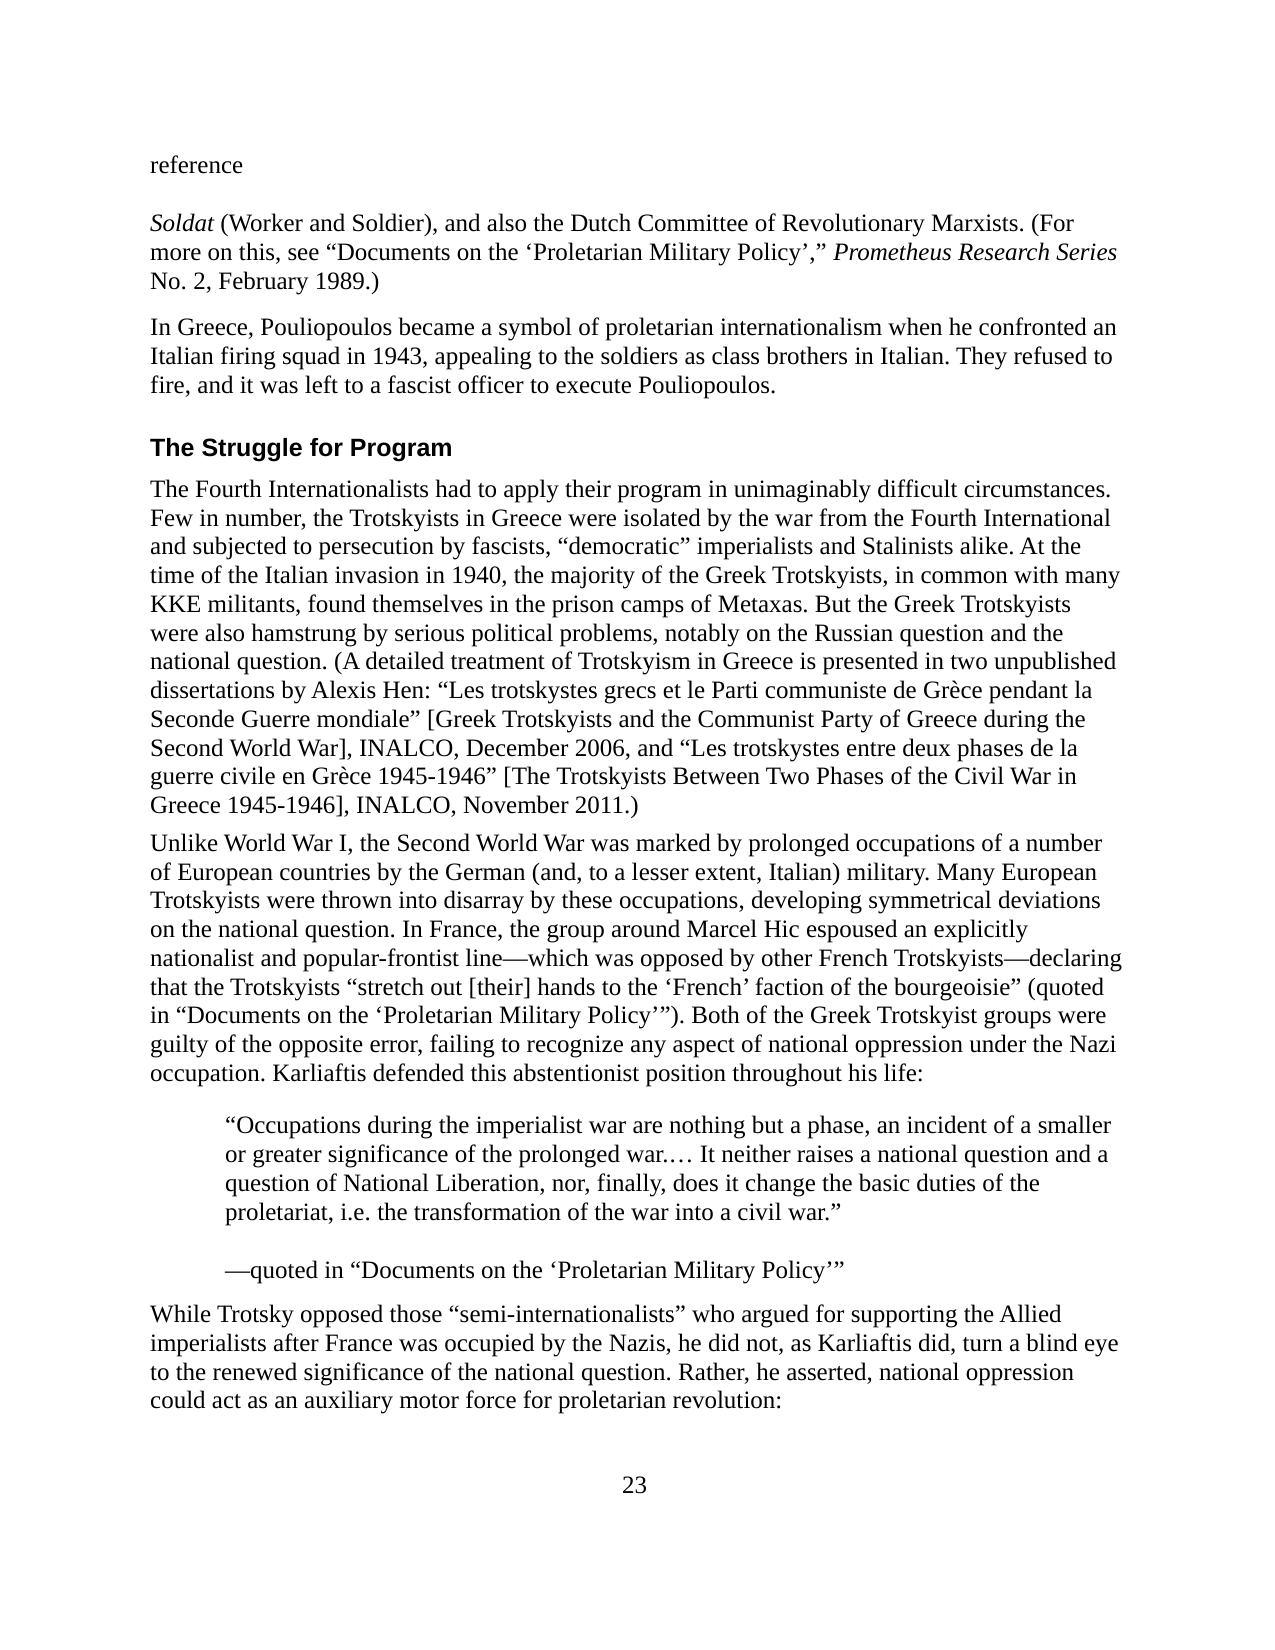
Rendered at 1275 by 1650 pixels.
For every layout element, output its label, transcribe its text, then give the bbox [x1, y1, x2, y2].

text “Occupations during the imperialist war are nothing but a phase, an incident of a smaller or greater significance of the prolonged war.… It neither raises a national question and a question of National Liberation, nor, finally, does it change the basic duties of the proletariat, i.e. the transformation of the war into a civil war.” [225, 1111, 1125, 1226]
text —quoted in “Documents on the ‘Proletarian Military Policy’” [225, 1256, 1125, 1284]
text The Fourth Internationalists had to apply their program in unimaginably difficult circumstances. Few in number, the Trotskyists in Greece were isolated by the war from the Fourth International and subjected to persecution by fascists, “democratic” imperialists and Stalinists alike. At the time of the Italian invasion in 1940, the majority of the Greek Trotskyists, in common with many KKE militants, found themselves in the prison camps of Metaxas. But the Greek Trotskyists were also hamstrung by serious political problems, notably on the Russian question and the national question. (A detailed treatment of Trotskyism in Greece is presented in two unpublished dissertations by Alexis Hen: “Les trotskystes grecs et le Parti communiste de Grèce pendant la Seconde Guerre mondiale” [Greek Trotskyists and the Communist Party of Greece during the Second World War], INALCO, December 2006, and “Les trotskystes entre deux phases de la guerre civile en Grèce 1945-1946” [The Trotskyists Between Two Phases of the Civil War in Greece 1945-1946], INALCO, November 2011.) [150, 474, 1125, 819]
text Unlike World War I, the Second World War was marked by prolonged occupations of a number of European countries by the German (and, to a lesser extent, Italian) military. Many European Trotskyists were thrown into disarray by these occupations, developing symmetrical deviations on the national question. In France, the group around Marcel Hic espoused an explicitly nationalist and popular-frontist line—which was opposed by other French Trotskyists—declaring that the Trotskyists “stretch out [their] hands to the ‘French’ faction of the bourgeoisie” (quoted in “Documents on the ‘Proletarian Military Policy’”). Both of the Greek Trotskyist groups were guilty of the opposite error, failing to recognize any aspect of national oppression under the Nazi occupation. Karliaftis defended this abstentionist position throughout his life: [150, 828, 1125, 1087]
text Soldat (Worker and Soldier), and also the Dutch Committee of Revolutionary Marxists. (For more on this, see “Documents on the ‘Proletarian Military Policy’,” Prometheus Research Series No. 2, February 1989.) [150, 208, 1125, 294]
text In Greece, Pouliopoulos became a symbol of proletarian internationalism when he confronted an Italian firing squad in 1943, appealing to the soldiers as class brothers in Italian. They refused to fire, and it was left to a fascist officer to execute Pouliopoulos. [150, 312, 1125, 399]
text While Trotsky opposed those “semi-internationalists” who argued for supporting the Allied imperialists after France was occupied by the Nazis, he did not, as Karliaftis did, turn a blind eye to the renewed significance of the national question. Rather, he asserted, national oppression could act as an auxiliary motor force for proletarian revolution: [150, 1299, 1125, 1414]
subtitle The Struggle for Program [150, 433, 1125, 461]
